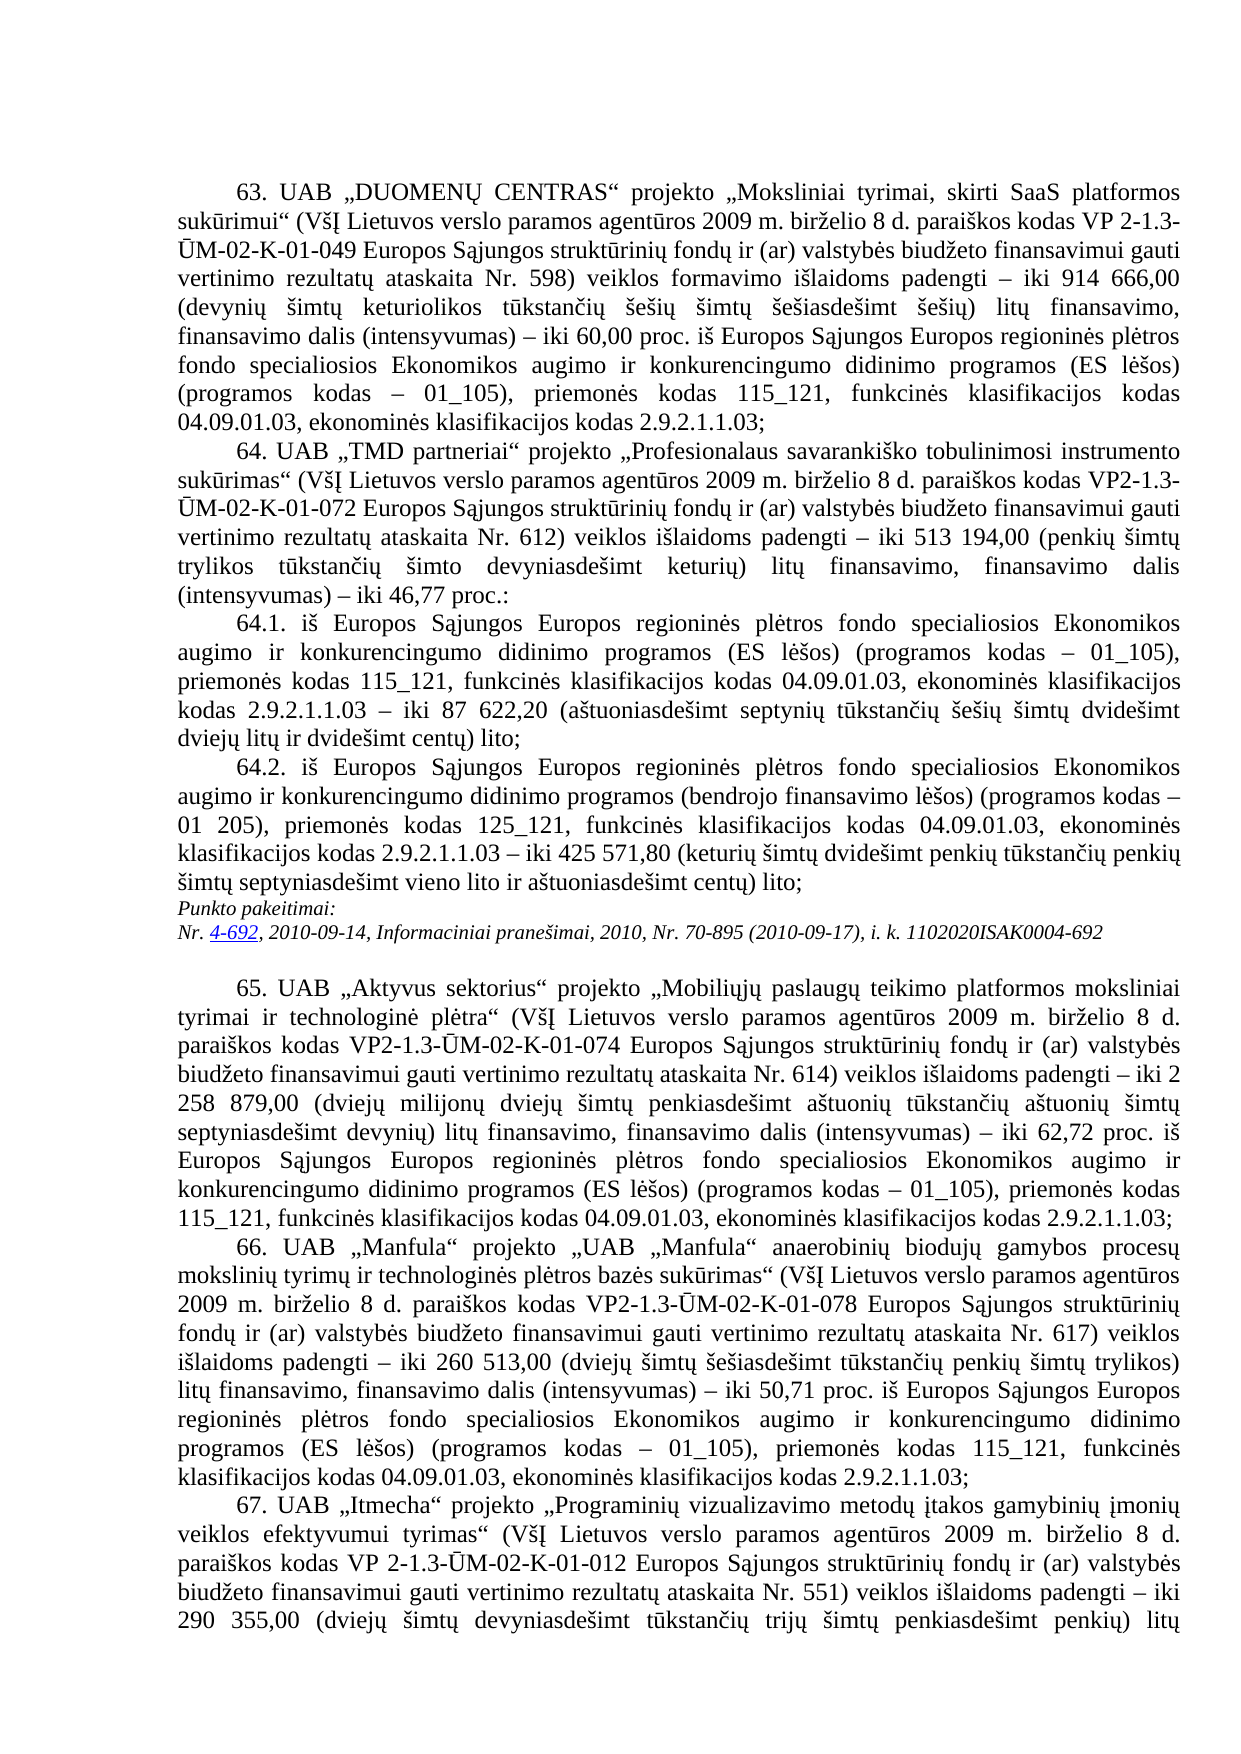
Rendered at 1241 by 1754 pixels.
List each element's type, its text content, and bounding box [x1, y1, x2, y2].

text 63. UAB „DUOMENŲ CENTRAS“ projekto „Moksliniai tyrimai, skirti SaaS platformos sukūrimui“ (VšĮ Lietuvos verslo paramos agentūros 2009 m. birželio 8 d. paraiškos kodas VP 2-1.3-ŪM-02-K-01-049 Europos Sąjungos struktūrinių fondų ir (ar) valstybės biudžeto finansavimui gauti vertinimo rezultatų ataskaita Nr. 598) veiklos formavimo išlaidoms padengti – iki 914 666,00 (devynių šimtų keturiolikos tūkstančių šešių šimtų šešiasdešimt šešių) litų finansavimo, finansavimo dalis (intensyvumas) – iki 60,00 proc. iš Europos Sąjungos Europos regioninės plėtros fondo specialiosios Ekonomikos augimo ir konkurencingumo didinimo programos (ES lėšos) (programos kodas – 01_105), priemonės kodas 115_121, funkcinės klasifikacijos kodas 04.09.01.03, ekonominės klasifikacijos kodas 2.9.2.1.1.03; [177, 177, 1181, 436]
text 66. UAB „Manfula“ projekto „UAB „Manfula“ anaerobinių biodujų gamybos procesų mokslinių tyrimų ir technologinės plėtros bazės sukūrimas“ (VšĮ Lietuvos verslo paramos agentūros 2009 m. birželio 8 d. paraiškos kodas VP2-1.3-ŪM-02-K-01-078 Europos Sąjungos struktūrinių fondų ir (ar) valstybės biudžeto finansavimui gauti vertinimo rezultatų ataskaita Nr. 617) veiklos išlaidoms padengti – iki 260 513,00 (dviejų šimtų šešiasdešimt tūkstančių penkių šimtų trylikos) litų finansavimo, finansavimo dalis (intensyvumas) – iki 50,71 proc. iš Europos Sąjungos Europos regioninės plėtros fondo specialiosios Ekonomikos augimo ir konkurencingumo didinimo programos (ES lėšos) (programos kodas – 01_105), priemonės kodas 115_121, funkcinės klasifikacijos kodas 04.09.01.03, ekonominės klasifikacijos kodas 2.9.2.1.1.03; [177, 1232, 1181, 1490]
text 67. UAB „Itmecha“ projekto „Programinių vizualizavimo metodų įtakos gamybinių įmonių veiklos efektyvumui tyrimas“ (VšĮ Lietuvos verslo paramos agentūros 2009 m. birželio 8 d. paraiškos kodas VP 2-1.3-ŪM-02-K-01-012 Europos Sąjungos struktūrinių fondų ir (ar) valstybės biudžeto finansavimui gauti vertinimo rezultatų ataskaita Nr. 551) veiklos išlaidoms padengti – iki 290 355,00 (dviejų šimtų devyniasdešimt tūkstančių trijų šimtų penkiasdešimt penkių) litų [177, 1490, 1181, 1634]
text Punkto pakeitimai: [177, 896, 1181, 920]
text 64.2. iš Europos Sąjungos Europos regioninės plėtros fondo specialiosios Ekonomikos augimo ir konkurencingumo didinimo programos (bendrojo finansavimo lėšos) (programos kodas – 01 205), priemonės kodas 125_121, funkcinės klasifikacijos kodas 04.09.01.03, ekonominės klasifikacijos kodas 2.9.2.1.1.03 – iki 425 571,80 (keturių šimtų dvidešimt penkių tūkstančių penkių šimtų septyniasdešimt vieno lito ir aštuoniasdešimt centų) lito; [177, 752, 1181, 896]
text 64. UAB „TMD partneriai“ projekto „Profesionalaus savarankiško tobulinimosi instrumento sukūrimas“ (VšĮ Lietuvos verslo paramos agentūros 2009 m. birželio 8 d. paraiškos kodas VP2-1.3-ŪM-02-K-01-072 Europos Sąjungos struktūrinių fondų ir (ar) valstybės biudžeto finansavimui gauti vertinimo rezultatų ataskaita Nr. 612) veiklos išlaidoms padengti – iki 513 194,00 (penkių šimtų trylikos tūkstančių šimto devyniasdešimt keturių) litų finansavimo, finansavimo dalis (intensyvumas) – iki 46,77 proc.: [177, 436, 1181, 608]
text 64.1. iš Europos Sąjungos Europos regioninės plėtros fondo specialiosios Ekonomikos augimo ir konkurencingumo didinimo programos (ES lėšos) (programos kodas – 01_105), priemonės kodas 115_121, funkcinės klasifikacijos kodas 04.09.01.03, ekonominės klasifikacijos kodas 2.9.2.1.1.03 – iki 87 622,20 (aštuoniasdešimt septynių tūkstančių šešių šimtų dvidešimt dviejų litų ir dvidešimt centų) lito; [177, 608, 1181, 752]
text 65. UAB „Aktyvus sektorius“ projekto „Mobiliųjų paslaugų teikimo platformos moksliniai tyrimai ir technologinė plėtra“ (VšĮ Lietuvos verslo paramos agentūros 2009 m. birželio 8 d. paraiškos kodas VP2-1.3-ŪM-02-K-01-074 Europos Sąjungos struktūrinių fondų ir (ar) valstybės biudžeto finansavimui gauti vertinimo rezultatų ataskaita Nr. 614) veiklos išlaidoms padengti – iki 2 258 879,00 (dviejų milijonų dviejų šimtų penkiasdešimt aštuonių tūkstančių aštuonių šimtų septyniasdešimt devynių) litų finansavimo, finansavimo dalis (intensyvumas) – iki 62,72 proc. iš Europos Sąjungos Europos regioninės plėtros fondo specialiosios Ekonomikos augimo ir konkurencingumo didinimo programos (ES lėšos) (programos kodas – 01_105), priemonės kodas 115_121, funkcinės klasifikacijos kodas 04.09.01.03, ekonominės klasifikacijos kodas 2.9.2.1.1.03; [177, 973, 1181, 1232]
text Nr. 4-692, 2010-09-14, Informaciniai pranešimai, 2010, Nr. 70-895 (2010-09-17), i. k. 1102020ISAK0004-692 [177, 920, 1181, 944]
